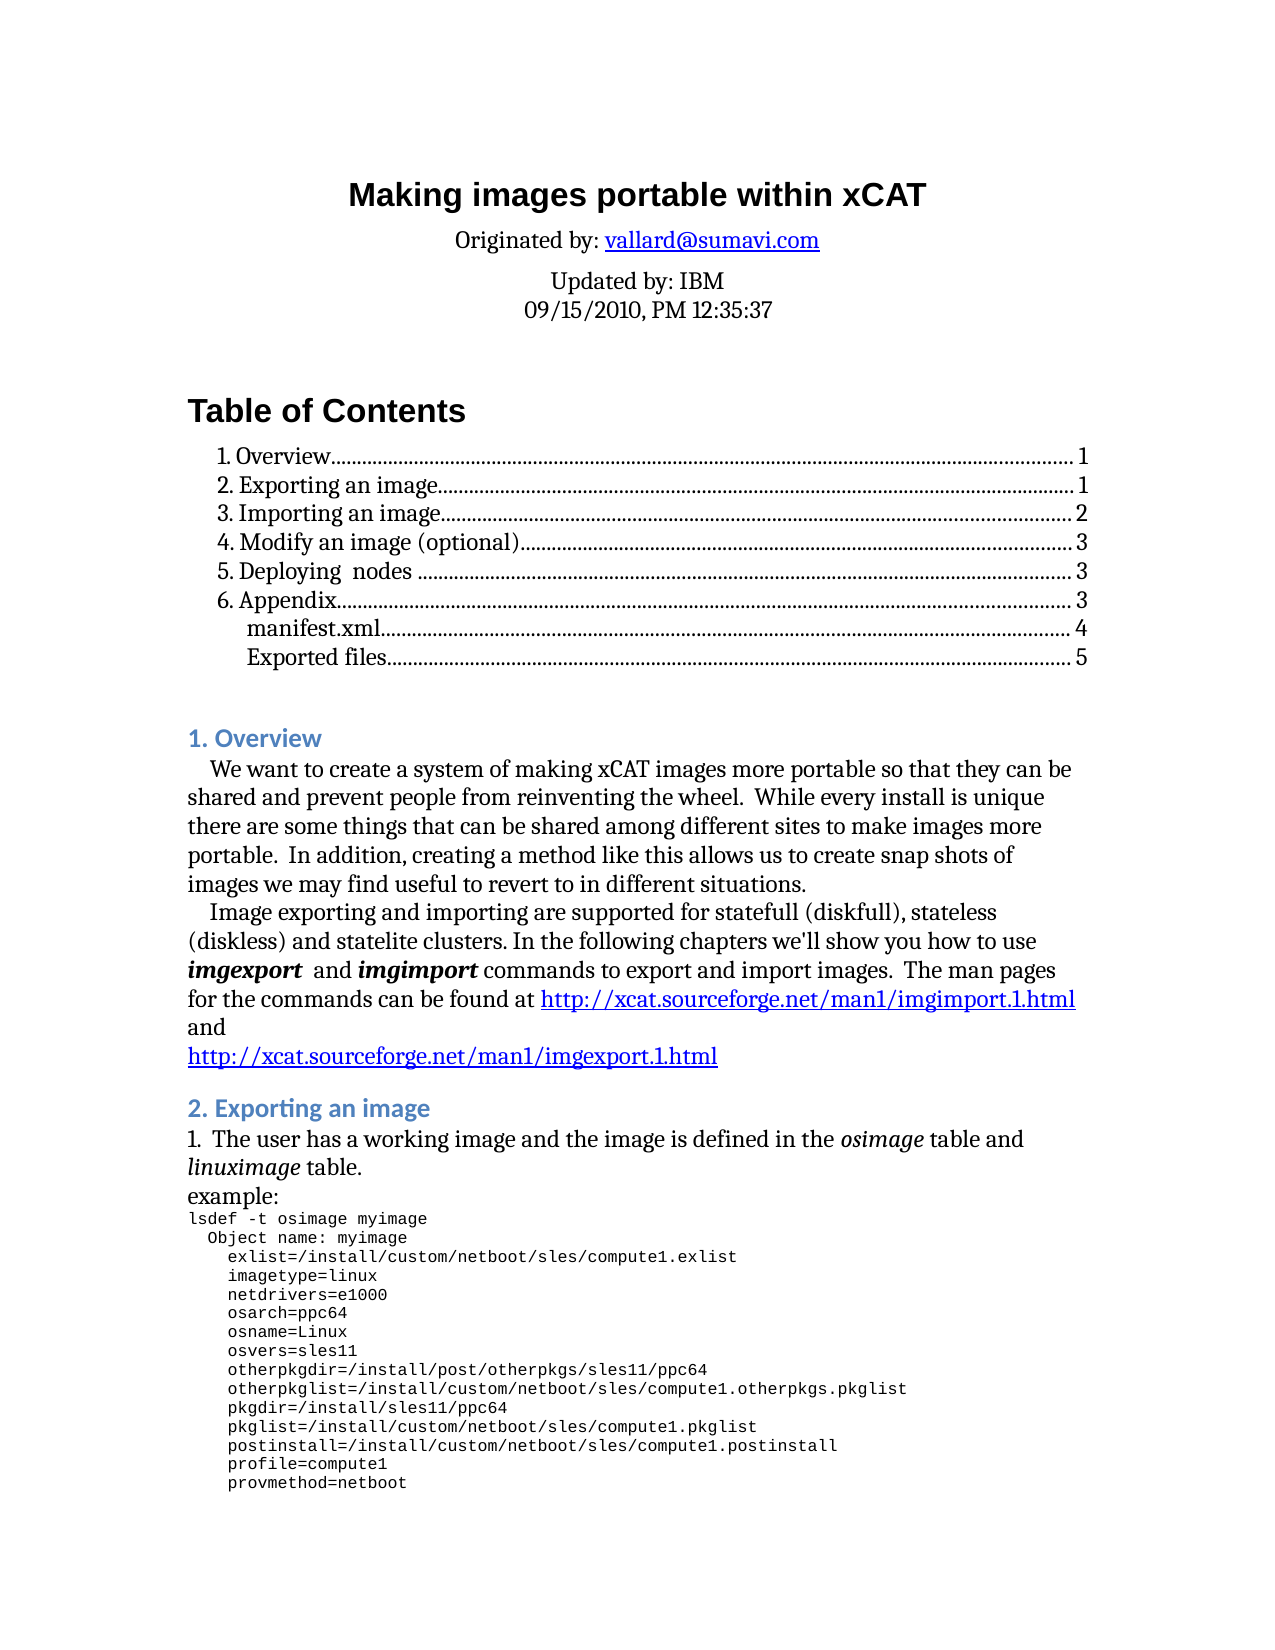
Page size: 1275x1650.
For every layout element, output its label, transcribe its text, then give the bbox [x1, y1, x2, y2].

text provmethod=netboot [187, 1475, 1087, 1494]
text Object name: myimage [187, 1230, 1087, 1248]
text lsdef -t osimage myimage [187, 1211, 1087, 1230]
subtitle 2. Exporting an image [187, 1092, 1087, 1124]
text pkglist=/install/custom/netboot/sles/compute1.pkglist [187, 1418, 1087, 1437]
text 2. Exporting an image 1 [217, 471, 1087, 499]
text 1. The user has a working image and the image is defined in the osimage table and linuximage table. [187, 1124, 1087, 1182]
text otherpkgdir=/install/post/otherpkgs/sles11/ppc64 [187, 1362, 1087, 1381]
text imagetype=linux [187, 1267, 1087, 1286]
text netdrivers=e1000 [187, 1286, 1087, 1305]
text 6. Appendix 3 [217, 586, 1087, 614]
text example: [187, 1182, 1087, 1211]
text Image exporting and importing are supported for statefull (diskfull), stateless (diskless) and statelite clusters. In the following chapters we'll show you how to use imgexport and imgimport commands to export and import images. The man pages for the commands can be found at http://xcat.sourceforge.net/man1/imgimport.1.html and [187, 898, 1087, 1042]
text 4. Modify an image (optional) 3 [217, 528, 1087, 557]
text Exported files 5 [246, 643, 1087, 672]
text 09/15/2010, PM 12:35:38 [187, 296, 1087, 325]
text We want to create a system of making xCAT images more portable so that they can be shared and prevent people from reinventing the wheel. While every install is unique there are some things that can be shared among different sites to make images more portable. In addition, creating a method like this allows us to create snap shots of images we may find useful to revert to in different situations. [187, 754, 1087, 898]
text http://xcat.sourceforge.net/man1/imgexport.1.html [187, 1042, 1087, 1071]
text 5. Deploying nodes 3 [217, 557, 1087, 586]
text 3. Importing an image 2 [217, 499, 1087, 528]
text manifest.xml 4 [246, 614, 1087, 643]
text Originated by: vallard@sumavi.com [187, 226, 1087, 255]
text pkgdir=/install/sles11/ppc64 [187, 1399, 1087, 1418]
text otherpkglist=/install/custom/netboot/sles/compute1.otherpkgs.pkglist [187, 1381, 1087, 1399]
subtitle Making images portable within xCAT [187, 175, 1087, 213]
text Updated by: IBM [187, 267, 1087, 296]
subtitle Table of Contents [187, 391, 1087, 429]
text 1. Overview 1 [217, 442, 1087, 471]
text osarch=ppc64 [187, 1305, 1087, 1324]
text profile=compute1 [187, 1456, 1087, 1475]
text osname=Linux [187, 1324, 1087, 1343]
text osvers=sles11 [187, 1343, 1087, 1362]
text postinstall=/install/custom/netboot/sles/compute1.postinstall [187, 1437, 1087, 1456]
subtitle 1. Overview [187, 721, 1087, 754]
text exlist=/install/custom/netboot/sles/compute1.exlist [187, 1248, 1087, 1267]
